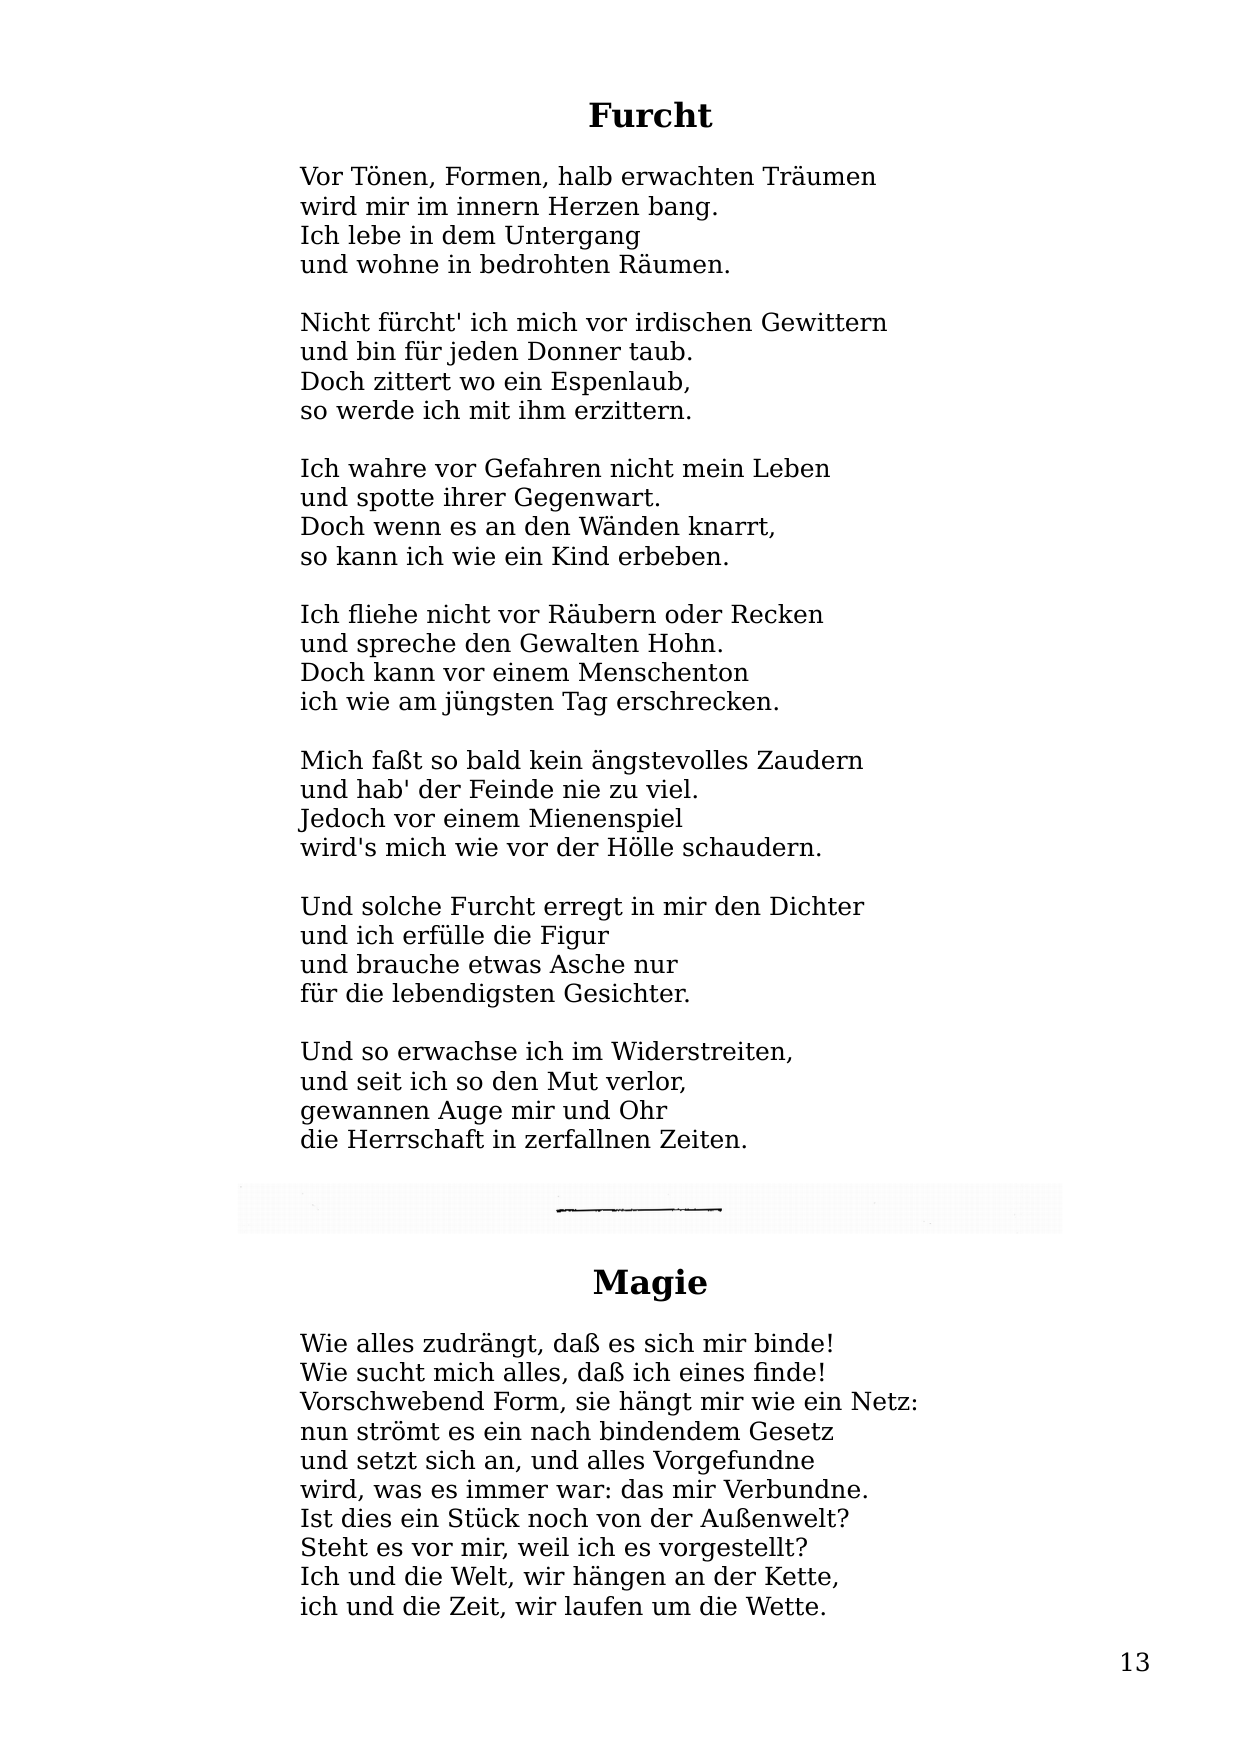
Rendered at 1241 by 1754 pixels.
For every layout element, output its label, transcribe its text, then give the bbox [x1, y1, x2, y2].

text Ich fliehe nicht vor Räubern oder Recken [300, 600, 1151, 629]
text und spreche den Gewalten Hohn. [300, 629, 1151, 658]
text Mich faßt so bald kein ängstevolles Zaudern [300, 746, 1151, 775]
text Doch wenn es an den Wänden knarrt, [300, 512, 1151, 542]
text und bin für jeden Donner taub. [300, 337, 1151, 367]
text Jedoch vor einem Mienenspiel [300, 804, 1151, 833]
text Doch zittert wo ein Espenlaub, [300, 367, 1151, 396]
text Und so erwachse ich im Widerstreiten, [300, 1037, 1151, 1067]
text und seit ich so den Mut verlor, [300, 1067, 1151, 1096]
text Ich lebe in dem Untergang [300, 221, 1151, 250]
text Wie sucht mich alles, daß ich eines finde! [300, 1358, 1151, 1387]
text Vorschwebend Form, sie hängt mir wie ein Netz: [300, 1387, 1151, 1417]
text Vor Tönen, Formen, halb erwachten Träumen [300, 135, 1151, 192]
text und hab' der Feinde nie zu viel. [300, 775, 1151, 804]
text für die lebendigsten Gesichter. [300, 979, 1151, 1008]
text Ich und die Welt, wir hängen an der Kette, [300, 1562, 1151, 1592]
text Steht es vor mir, weil ich es vorgestellt? [300, 1533, 1151, 1562]
text und wohne in bedrohten Räumen. [300, 250, 1151, 279]
picture [237, 1183, 1063, 1234]
text und spotte ihrer Gegenwart. [300, 483, 1151, 512]
text die Herrschaft in zerfallnen Zeiten. [300, 1125, 1151, 1154]
text Magie [150, 1183, 1151, 1302]
text wird, was es immer war: das mir Verbundne. [300, 1475, 1151, 1504]
text wird's mich wie vor der Hölle schaudern. [300, 833, 1151, 862]
text und ich erfülle die Figur [300, 921, 1151, 950]
text ich und die Zeit, wir laufen um die Wette. [300, 1592, 1151, 1621]
text Doch kann vor einem Menschenton [300, 658, 1151, 687]
text so werde ich mit ihm erzittern. [300, 396, 1151, 425]
text ich wie am jüngsten Tag erschrecken. [300, 687, 1151, 717]
text gewannen Auge mir und Ohr [300, 1096, 1151, 1125]
text wird mir im innern Herzen bang. [300, 192, 1151, 221]
text und setzt sich an, und alles Vorgefundne [300, 1446, 1151, 1475]
text Nicht fürcht' ich mich vor irdischen Gewittern [300, 308, 1151, 337]
text Ich wahre vor Gefahren nicht mein Leben [300, 454, 1151, 483]
text Ist dies ein Stück noch von der Außenwelt? [300, 1504, 1151, 1533]
text Wie alles zudrängt, daß es sich mir binde! [300, 1302, 1151, 1358]
text und brauche etwas Asche nur [300, 950, 1151, 979]
text Und solche Furcht erregt in mir den Dichter [300, 892, 1151, 921]
text so kann ich wie ein Kind erbeben. [300, 542, 1151, 571]
text Furcht [150, 75, 1151, 135]
text nun strömt es ein nach bindendem Gesetz [300, 1417, 1151, 1446]
